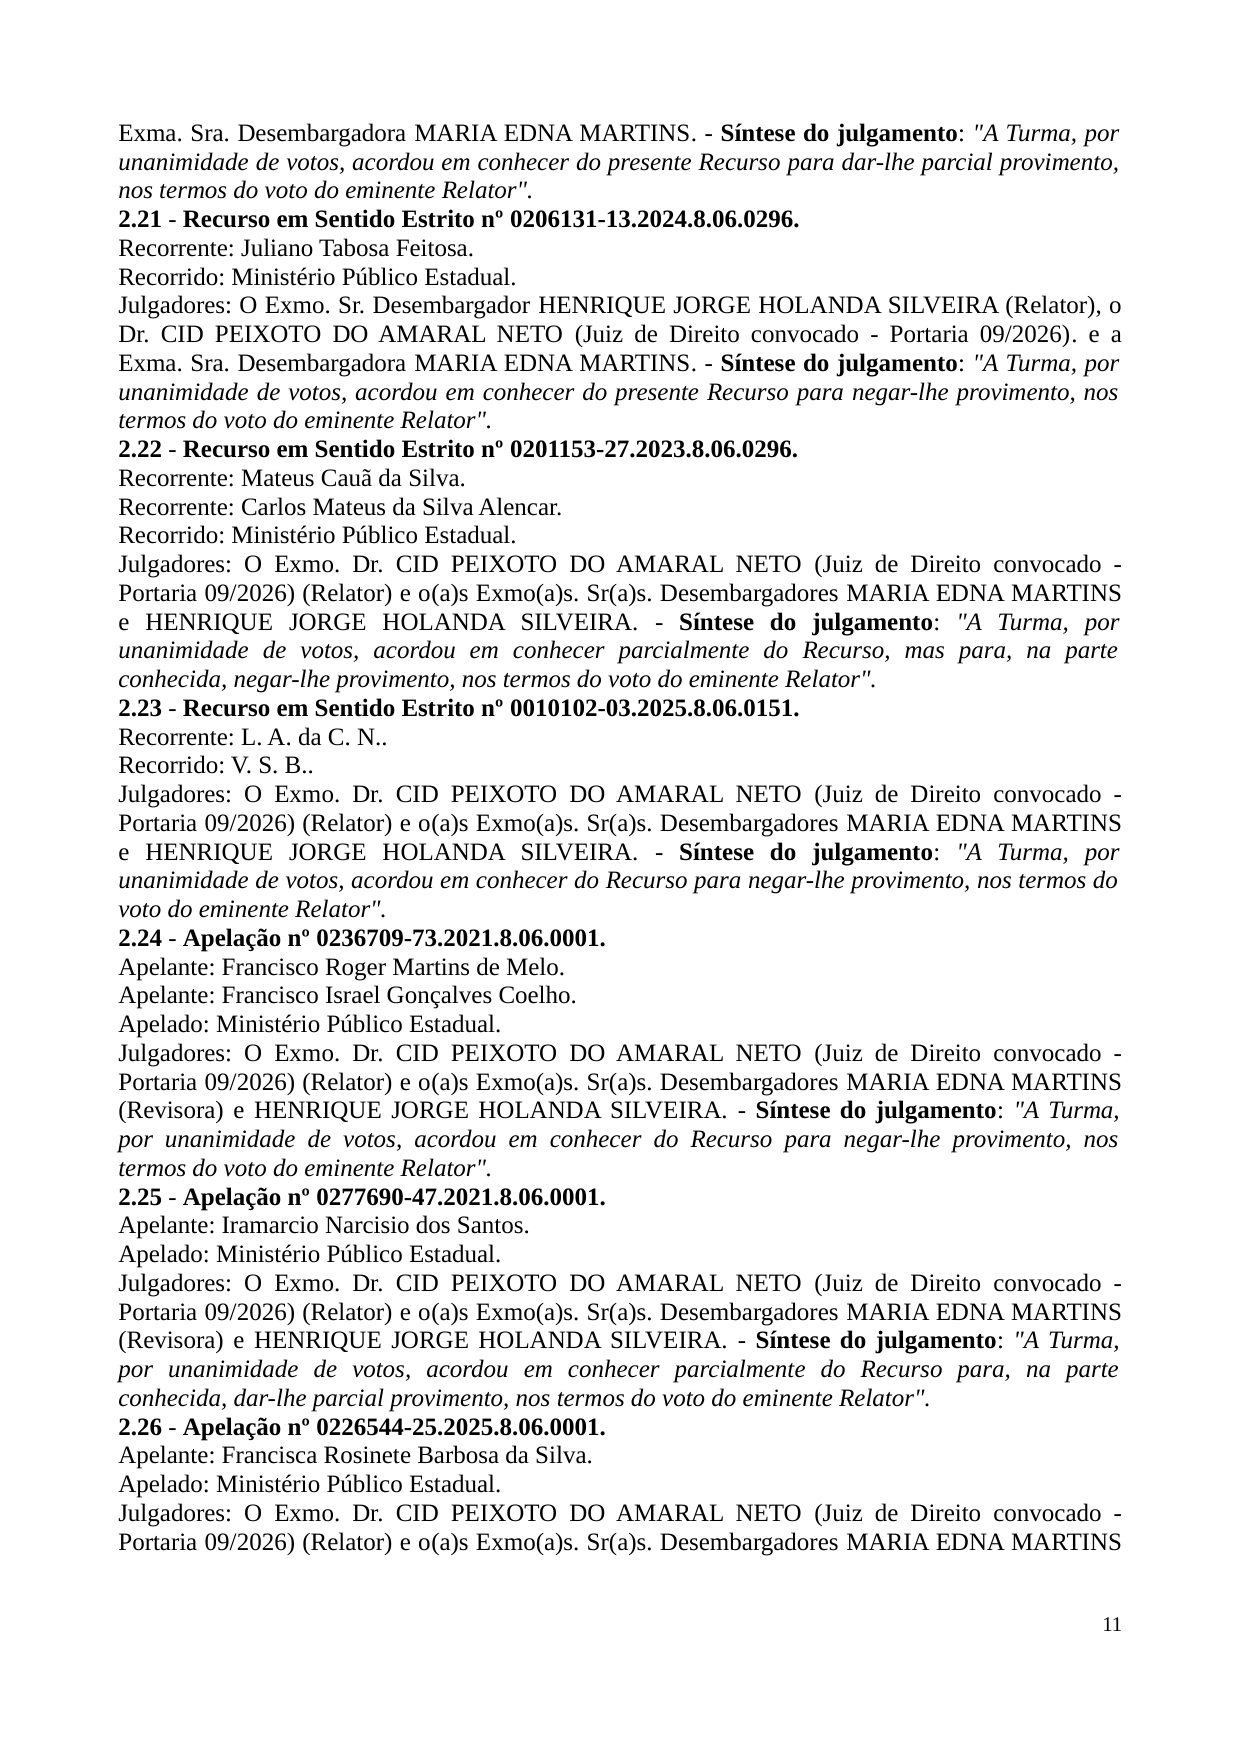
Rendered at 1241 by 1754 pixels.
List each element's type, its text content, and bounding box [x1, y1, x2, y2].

text Julgadores: O Exmo. Dr. CID PEIXOTO DO AMARAL NETO (Juiz de Direito convocado - Portaria 09/2026) (Relator) e o(a)s Exmo(a)s. Sr(a)s. Desembargadores MARIA EDNA MARTINS e HENRIQUE JORGE HOLANDA SILVEIRA. - Síntese do julgamento: "A Turma, por unanimidade de votos, acordou em conhecer parcialmente do Recurso, mas para, na parte conhecida, negar-lhe provimento, nos termos do voto do eminente Relator". [118, 549, 1122, 693]
text Apelante: Francisca Rosinete Barbosa da Silva. [118, 1441, 1122, 1469]
text Recorrente: Mateus Cauã da Silva. [118, 463, 1122, 492]
text Julgadores: O Exmo. Dr. CID PEIXOTO DO AMARAL NETO (Juiz de Direito convocado - Portaria 09/2026) (Relator) e o(a)s Exmo(a)s. Sr(a)s. Desembargadores MARIA EDNA MARTINS (Revisora) e HENRIQUE JORGE HOLANDA SILVEIRA. - Síntese do julgamento: "A Turma, por unanimidade de votos, acordou em conhecer do Recurso para negar-lhe provimento, nos termos do voto do eminente Relator". [118, 1038, 1122, 1182]
text Apelante: Iramarcio Narcisio dos Santos. [118, 1211, 1122, 1239]
text 2.22 - Recurso em Sentido Estrito nº 0201153-27.2023.8.06.0296. [118, 434, 1122, 463]
text Julgadores: O Exmo. Dr. CID PEIXOTO DO AMARAL NETO (Juiz de Direito convocado - Portaria 09/2026) (Relator) e o(a)s Exmo(a)s. Sr(a)s. Desembargadores MARIA EDNA MARTINS [118, 1498, 1122, 1556]
text 2.24 - Apelação nº 0236709-73.2021.8.06.0001. [118, 923, 1122, 952]
text Recorrente: Juliano Tabosa Feitosa. [118, 233, 1122, 262]
text 2.21 - Recurso em Sentido Estrito nº 0206131-13.2024.8.06.0296. [118, 204, 1122, 233]
text 2.23 - Recurso em Sentido Estrito nº 0010102-03.2025.8.06.0151. [118, 693, 1122, 722]
text Apelante: Francisco Roger Martins de Melo. [118, 952, 1122, 981]
text Julgadores: O Exmo. Dr. CID PEIXOTO DO AMARAL NETO (Juiz de Direito convocado - Portaria 09/2026) (Relator) e o(a)s Exmo(a)s. Sr(a)s. Desembargadores MARIA EDNA MARTINS (Revisora) e HENRIQUE JORGE HOLANDA SILVEIRA. - Síntese do julgamento: "A Turma, por unanimidade de votos, acordou em conhecer parcialmente do Recurso para, na parte conhecida, dar-lhe parcial provimento, nos termos do voto do eminente Relator". [118, 1268, 1122, 1412]
text Apelante: Francisco Israel Gonçalves Coelho. [118, 981, 1122, 1009]
text Recorrido: Ministério Público Estadual. [118, 521, 1122, 549]
text Recorrente: L. A. da C. N.. [118, 722, 1122, 751]
text Julgadores: O Exmo. Sr. Desembargador HENRIQUE JORGE HOLANDA SILVEIRA (Relator), o Dr. CID PEIXOTO DO AMARAL NETO (Juiz de Direito convocado - Portaria 09/2026). e a Exma. Sra. Desembargadora MARIA EDNA MARTINS. - Síntese do julgamento: "A Turma, por unanimidade de votos, acordou em conhecer do presente Recurso para negar-lhe provimento, nos termos do voto do eminente Relator". [118, 291, 1122, 434]
text 2.25 - Apelação nº 0277690-47.2021.8.06.0001. [118, 1182, 1122, 1211]
text 2.26 - Apelação nº 0226544-25.2025.8.06.0001. [118, 1412, 1122, 1441]
text Exma. Sra. Desembargadora MARIA EDNA MARTINS. - Síntese do julgamento: "A Turma, por unanimidade de votos, acordou em conhecer do presente Recurso para dar-lhe parcial provimento, nos termos do voto do eminente Relator". [118, 118, 1122, 204]
text Recorrente: Carlos Mateus da Silva Alencar. [118, 492, 1122, 521]
text Apelado: Ministério Público Estadual. [118, 1009, 1122, 1038]
text Recorrido: Ministério Público Estadual. [118, 262, 1122, 291]
text Apelado: Ministério Público Estadual. [118, 1239, 1122, 1268]
text Recorrido: V. S. B.. [118, 751, 1122, 779]
text Julgadores: O Exmo. Dr. CID PEIXOTO DO AMARAL NETO (Juiz de Direito convocado - Portaria 09/2026) (Relator) e o(a)s Exmo(a)s. Sr(a)s. Desembargadores MARIA EDNA MARTINS e HENRIQUE JORGE HOLANDA SILVEIRA. - Síntese do julgamento: "A Turma, por unanimidade de votos, acordou em conhecer do Recurso para negar-lhe provimento, nos termos do voto do eminente Relator". [118, 779, 1122, 923]
text Apelado: Ministério Público Estadual. [118, 1469, 1122, 1498]
